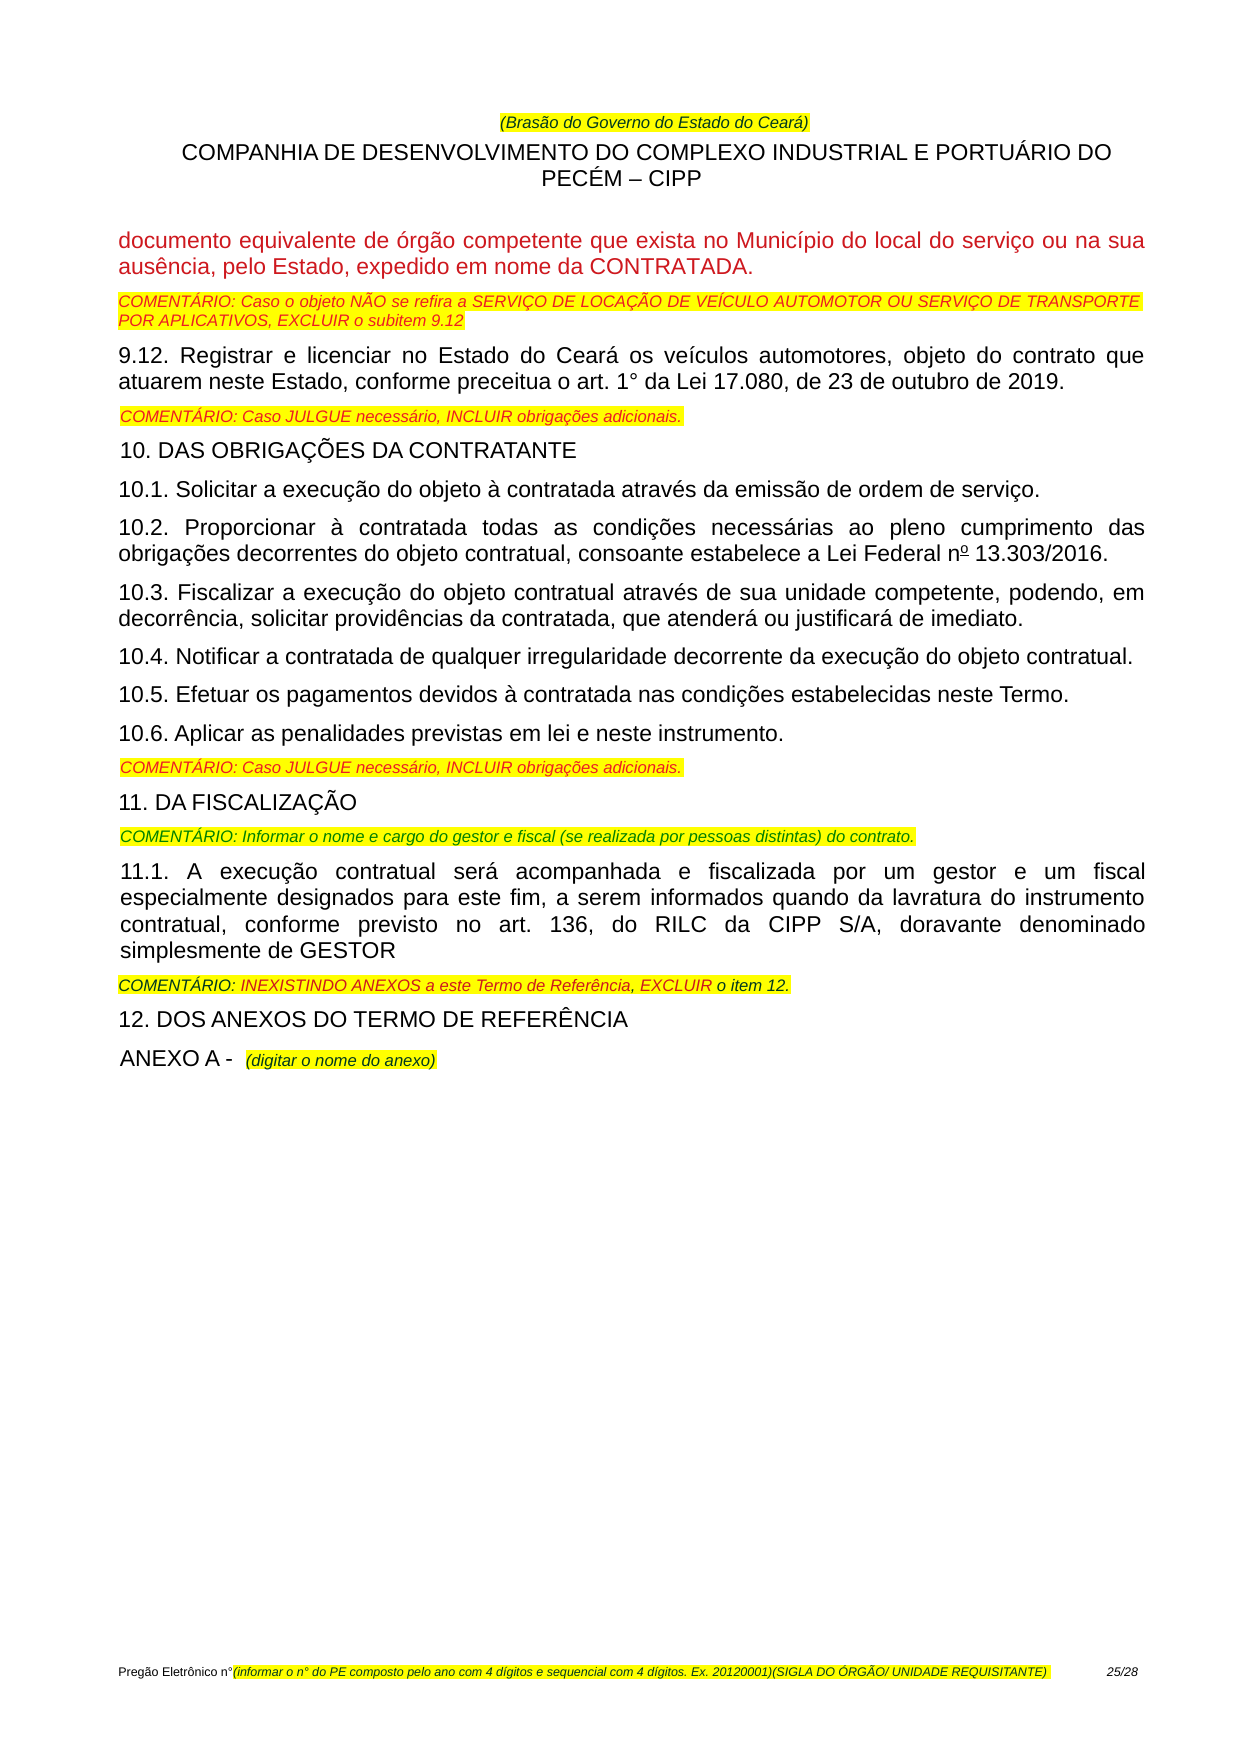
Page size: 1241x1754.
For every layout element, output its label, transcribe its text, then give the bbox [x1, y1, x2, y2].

text documento equivalente de órgão competente que exista no Município do local do serviço ou na sua ausência, pelo Estado, expedido em nome da CONTRATADA. [118, 227, 1146, 280]
text 10. DAS OBRIGAÇÕES DA CONTRATANTE [119, 437, 1146, 464]
text 10.6. Aplicar as penalidades previstas em lei e neste instrumento. [118, 719, 1146, 746]
text 9.12. Registrar e licenciar no Estado do Ceará os veículos automotores, objeto do contrato que atuarem neste Estado, conforme preceitua o art. 1° da Lei 17.080, de 23 de outubro de 2019. [118, 342, 1146, 394]
text 11.1. A execução contratual será acompanhada e fiscalizada por um gestor e um fiscal especialmente designados para este fim, a serem informados quando da lavratura do instrumento contratual, conforme previsto no art. 136, do RILC da CIPP S/A, doravante denominado simplesmente de GESTOR [120, 858, 1146, 963]
text COMENTÁRIO: Caso JULGUE necessário, INCLUIR obrigações adicionais. [120, 406, 1146, 426]
text COMENTÁRIO: Caso JULGUE necessário, INCLUIR obrigações adicionais. [120, 758, 1146, 777]
text ANEXO A - (digitar o nome do anexo) [119, 1044, 1146, 1071]
text 10.4. Notificar a contratada de qualquer irregularidade decorrente da execução do objeto contratual. [118, 643, 1146, 669]
text 11. DA FISCALIZAÇÃO [118, 789, 1146, 815]
text 10.5. Efetuar os pagamentos devidos à contratada nas condições estabelecidas neste Termo. [118, 681, 1146, 708]
text 10.2. Proporcionar à contratada todas as condições necessárias ao pleno cumprimento das obrigações decorrentes do objeto contratual, consoante estabelece a Lei Federal no 13.303/2016. [118, 514, 1146, 567]
text 10.3. Fiscalizar a execução do objeto contratual através de sua unidade competente, podendo, em decorrência, solicitar providências da contratada, que atenderá ou justificará de imediato. [118, 578, 1146, 631]
text 10.1. Solicitar a execução do objeto à contratada através da emissão de ordem de serviço. [118, 476, 1146, 502]
text COMENTÁRIO: Informar o nome e cargo do gestor e fiscal (se realizada por pessoas distintas) do contrato. [120, 827, 1146, 846]
text COMENTÁRIO: INEXISTINDO ANEXOS a este Termo de Referência, EXCLUIR o item 12. [118, 975, 1146, 994]
text 12. DOS ANEXOS DO TERMO DE REFERÊNCIA [118, 1006, 1146, 1033]
text COMENTÁRIO: Caso o objeto NÃO se refira a SERVIÇO DE LOCAÇÃO DE VEÍCULO AUTOMOTOR OU SERVIÇO DE TRANSPORTE POR APLICATIVOS, EXCLUIR o subitem 9.12 [118, 292, 1143, 330]
